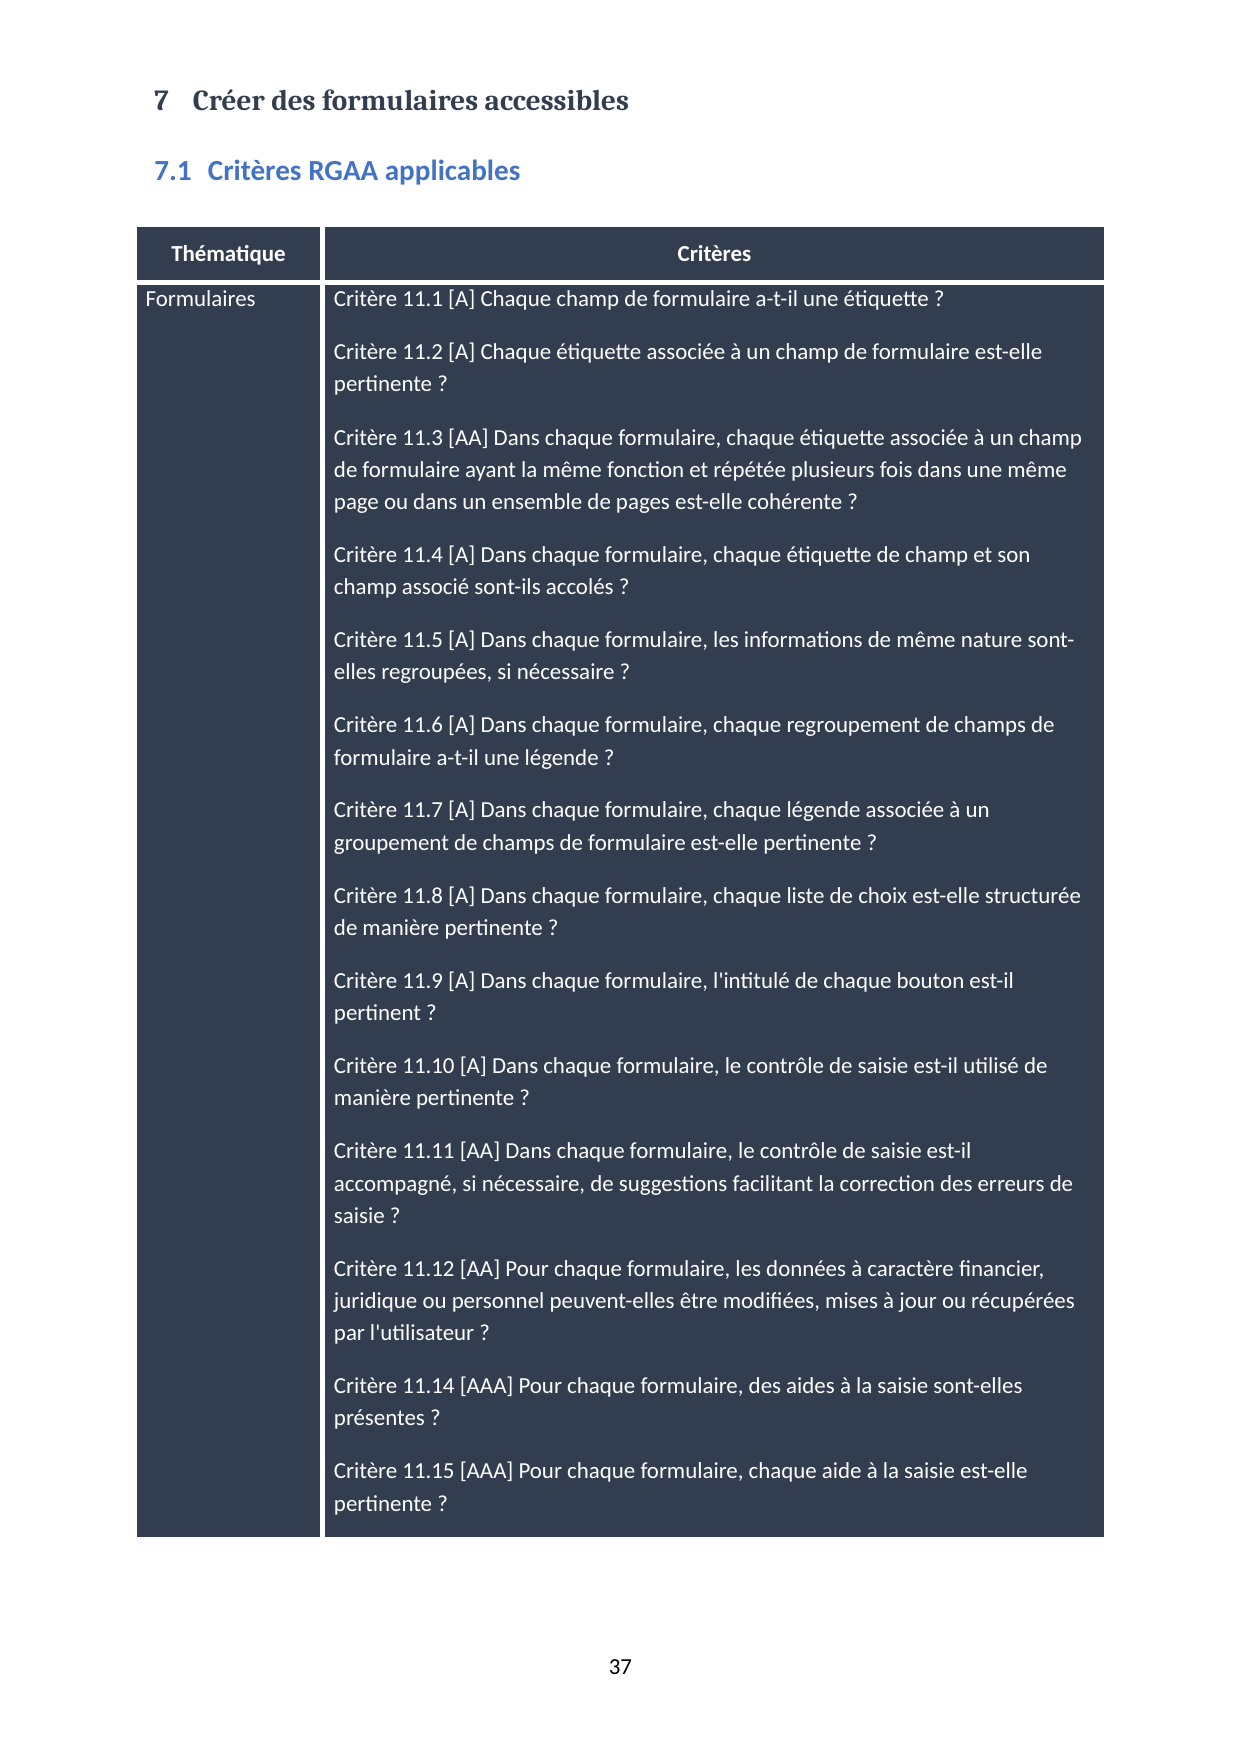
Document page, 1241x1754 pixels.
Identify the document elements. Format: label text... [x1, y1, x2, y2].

table_header Thématique [137, 227, 320, 280]
subtitle Créer des formulaires accessibles [148, 84, 1093, 118]
table_cell Critère 11.1 [A] Chaque champ de formulaire a-t-il une étiquette ? Critère 11.2 [A] Chaque étiquette associée à un champ de formulaire est-elle pertinente ? Critère 11.3 [AA] Dans chaque formulaire, chaque étiquette associée à un champ de formulaire ayant la même fonction et répétée plusieurs fois dans une même page ou dans un ensemble de pages est-elle cohérente ? Critère 11.4 [A] Dans chaque formulaire, chaque étiquette de champ et son champ associé sont-ils accolés ? Critère 11.5 [A] Dans chaque formulaire, les informations de même nature sont-elles regroupées, si nécessaire ? Critère 11.6 [A] Dans chaque formulaire, chaque regroupement de champs de formulaire a-t-il une légende ? Critère 11.7 [A] Dans chaque formulaire, chaque légende associée à un groupement de champs de formulaire est-elle pertinente ? Critère 11.8 [A] Dans chaque formulaire, chaque liste de choix est-elle structurée de manière pertinente ? Critère 11.9 [A] Dans chaque formulaire, l'intitulé de chaque bouton est-il pertinent ? Critère 11.10 [A] Dans chaque formulaire, le contrôle de saisie est-il utilisé de manière pertinente ? Critère 11.11 [AA] Dans chaque formulaire, le contrôle de saisie est-il accompagné, si nécessaire, de suggestions facilitant la correction des erreurs de saisie ? Critère 11.12 [AA] Pour chaque formulaire, les données à caractère financier, juridique ou personnel peuvent-elles être modifiées, mises à jour ou récupérées par l'utilisateur ? Critère 11.14 [AAA] Pour chaque formulaire, des aides à la saisie sont-elles présentes ? Critère 11.15 [AAA] Pour chaque formulaire, chaque aide à la saisie est-elle pertinente ? [325, 285, 1104, 1537]
subtitle Critères RGAA applicables [148, 152, 1093, 188]
table_cell Formulaires [137, 285, 320, 1537]
table_header Critères [325, 227, 1104, 280]
